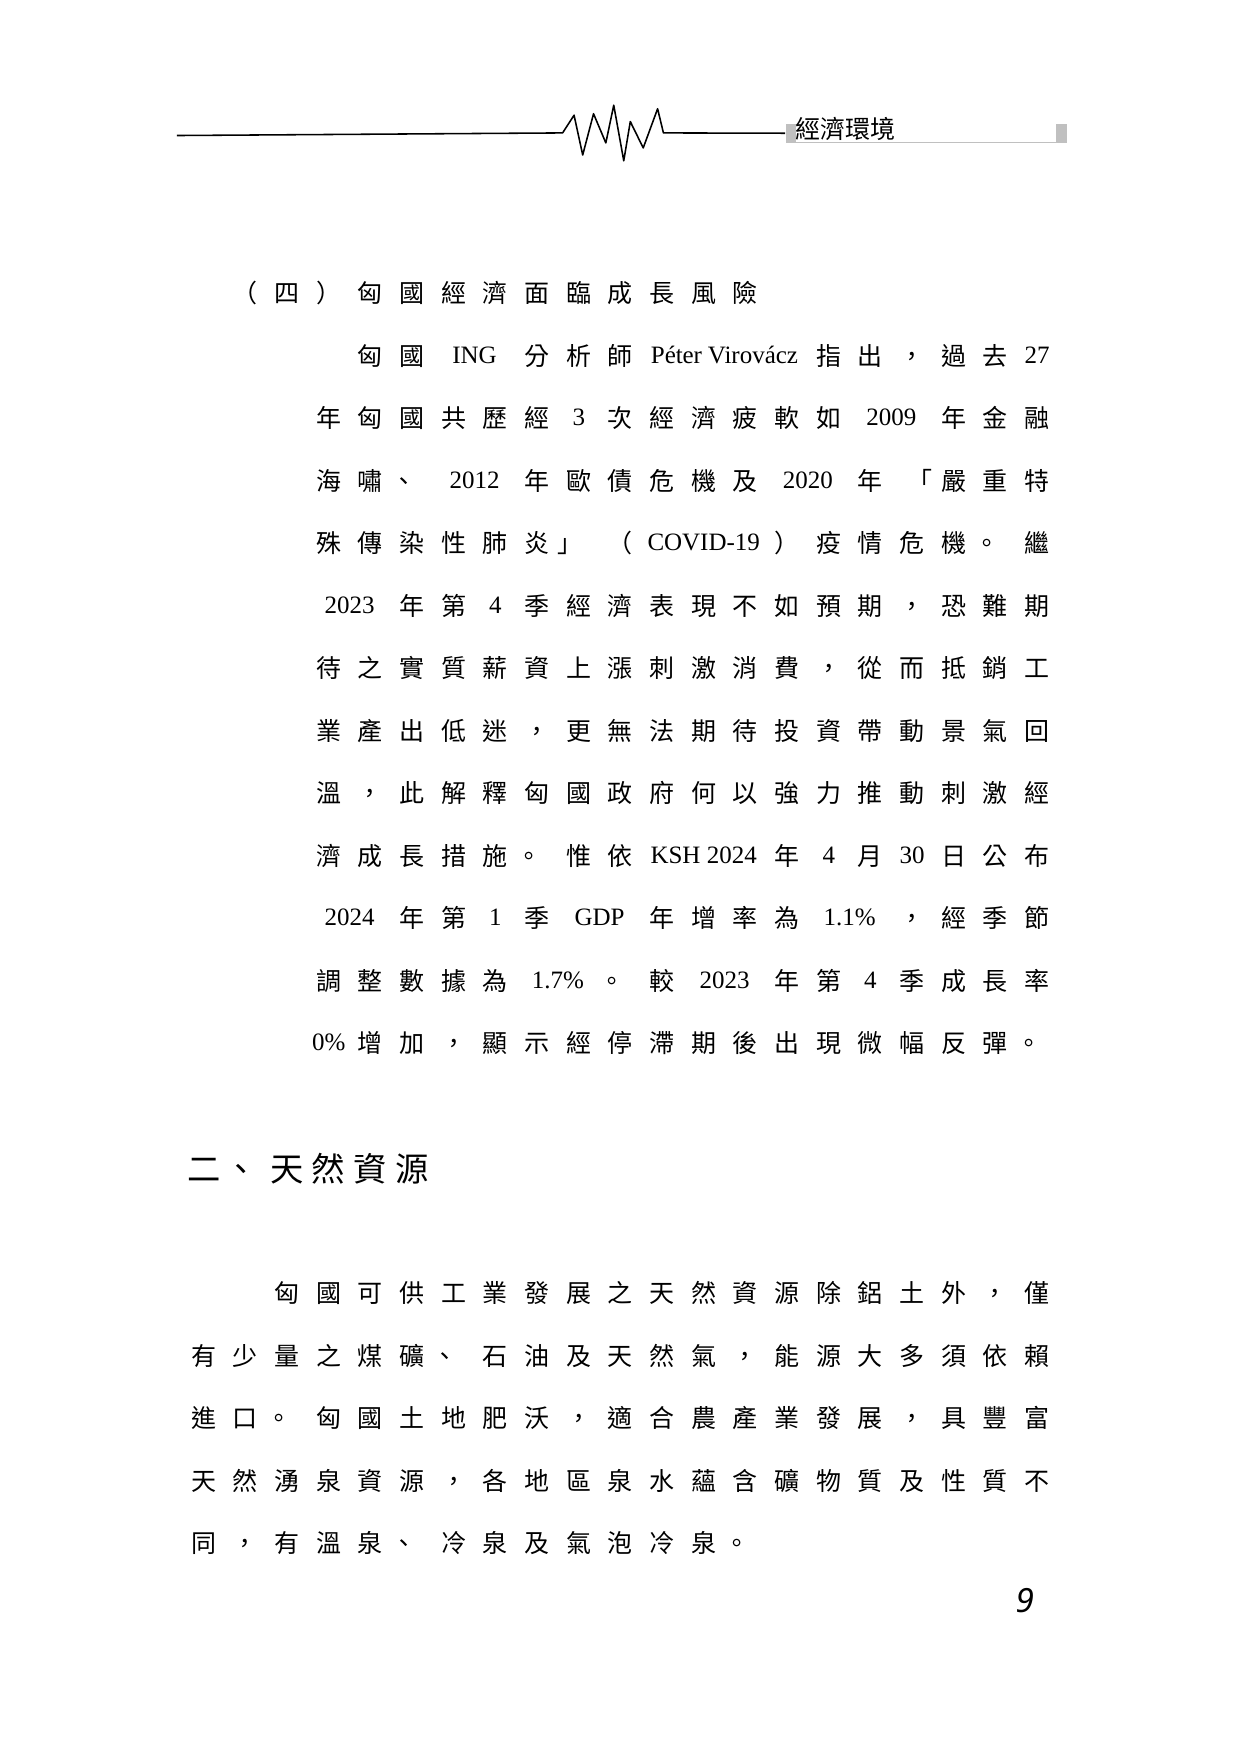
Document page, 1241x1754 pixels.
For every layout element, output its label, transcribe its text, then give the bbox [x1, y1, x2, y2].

text （四）匈國經濟面臨成長風險 [207, 250, 1058, 313]
text 二、天然資源 [183, 1125, 1058, 1188]
text 匈國ING分析師Péter Virovácz指出，過去27年匈國共歷經3次經濟疲軟如2009年金融海嘯、2012年歐債危機及2020年「嚴重特殊傳染性肺炎」（COVID-19）疫情危機。繼2023年第4季經濟表現不如預期，恐難期待之實質薪資上漲刺激消費，從而抵銷工業產出低迷，更無法期待投資帶動景氣回溫，此解釋匈國政府何以強力推動刺激經濟成長措施。惟依KSH 2024年4月30日公布2024年第1季GDP年增率為1.1%，經季節調整數據為1.7%。較2023年第4季成長率0%增加，顯示經停滯期後出現微幅反彈。 [281, 313, 1058, 1063]
text 匈國可供工業發展之天然資源除鋁土外，僅有少量之煤礦、石油及天然氣，能源大多須依賴進口。匈國土地肥沃，適合農產業發展，具豐富天然湧泉資源，各地區泉水蘊含礦物質及性質不同，有溫泉、冷泉及氣泡冷泉。 [183, 1250, 1058, 1563]
